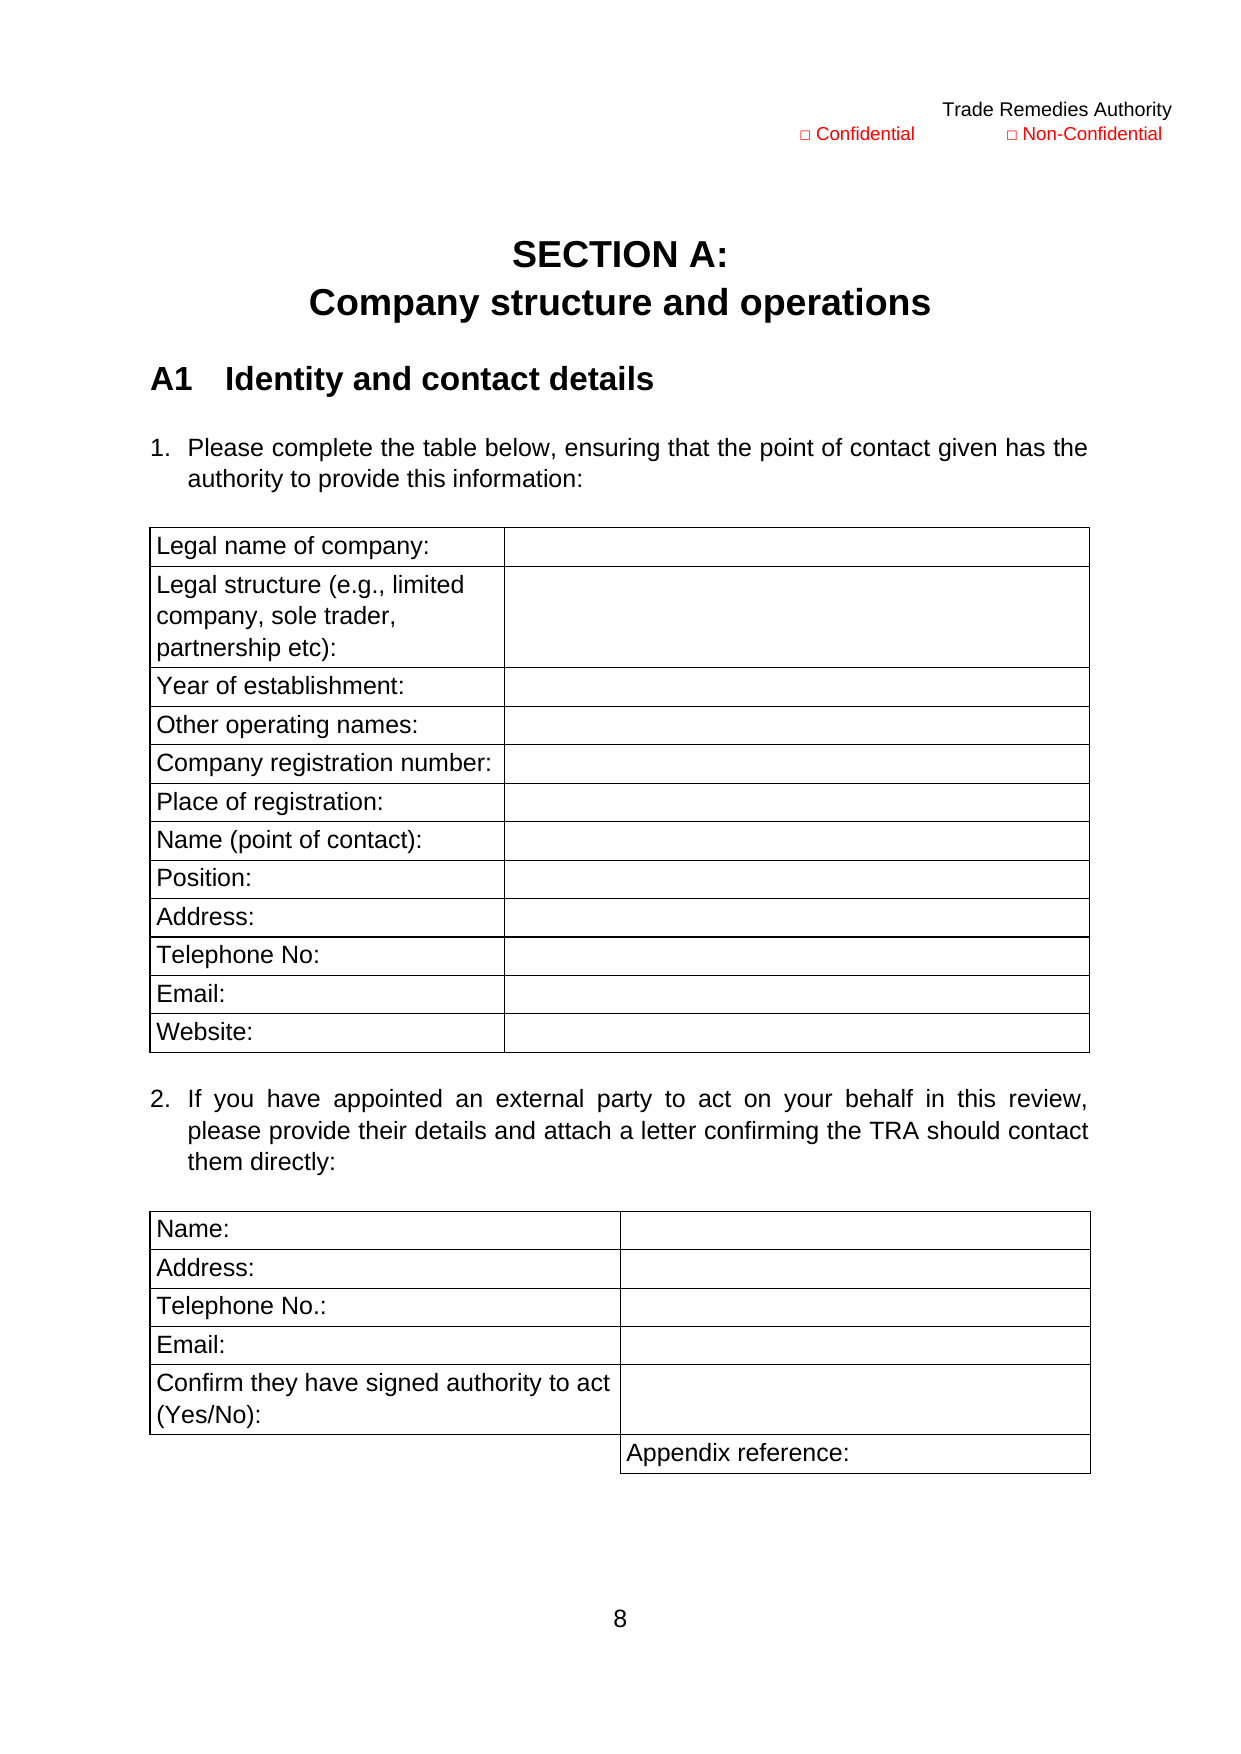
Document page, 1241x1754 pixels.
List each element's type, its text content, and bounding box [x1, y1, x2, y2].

subtitle SECTION A: Company structure and operations [150, 232, 1090, 323]
table_cell Telephone No.: [151, 1289, 620, 1326]
table_header [621, 1212, 1090, 1249]
table_cell Email: [151, 1327, 620, 1364]
table_cell Year of establishment: [151, 668, 504, 706]
table_cell [621, 1365, 1090, 1434]
table_cell Other operating names: [151, 707, 504, 744]
table_cell [505, 938, 1089, 975]
table_cell Email: [151, 976, 504, 1013]
table_cell [621, 1250, 1090, 1287]
table_cell [505, 707, 1089, 744]
table_header Legal name of company: [151, 528, 504, 566]
table_cell [505, 899, 1089, 936]
table_cell Position: [151, 861, 504, 898]
table_cell Address: [151, 1250, 620, 1287]
table_cell [505, 745, 1089, 783]
table_cell [505, 1014, 1089, 1052]
table_cell [505, 567, 1089, 667]
table_cell Confirm they have signed authority to act (Yes/No): [151, 1365, 620, 1434]
table_header Name: [151, 1212, 620, 1249]
table_cell [505, 822, 1089, 859]
table_header [505, 528, 1089, 566]
table_cell Name (point of contact): [151, 822, 504, 859]
table_cell Legal structure (e.g., limited company, sole trader, partnership etc): [151, 567, 504, 667]
table_cell [505, 784, 1089, 821]
table_cell Company registration number: [151, 745, 504, 783]
table_cell Address: [151, 899, 504, 936]
table_cell Telephone No: [151, 938, 504, 975]
table_cell [621, 1327, 1090, 1364]
table_cell Appendix reference: [621, 1435, 1090, 1473]
table_cell [621, 1289, 1090, 1326]
table_cell [150, 1435, 620, 1473]
subtitle A1 Identity and contact details [150, 359, 1090, 397]
list If you have appointed an external party to act on your behalf in this review, please provide their details and attach a letter confirming the TRA should contact them directly: [150, 1084, 1090, 1176]
table_cell [505, 668, 1089, 706]
table_cell Place of registration: [151, 784, 504, 821]
list Please complete the table below, ensuring that the point of contact given has the authority to provide this information: [150, 433, 1090, 493]
table_cell [505, 861, 1089, 898]
table_cell [505, 976, 1089, 1013]
table_cell Website: [151, 1014, 504, 1052]
